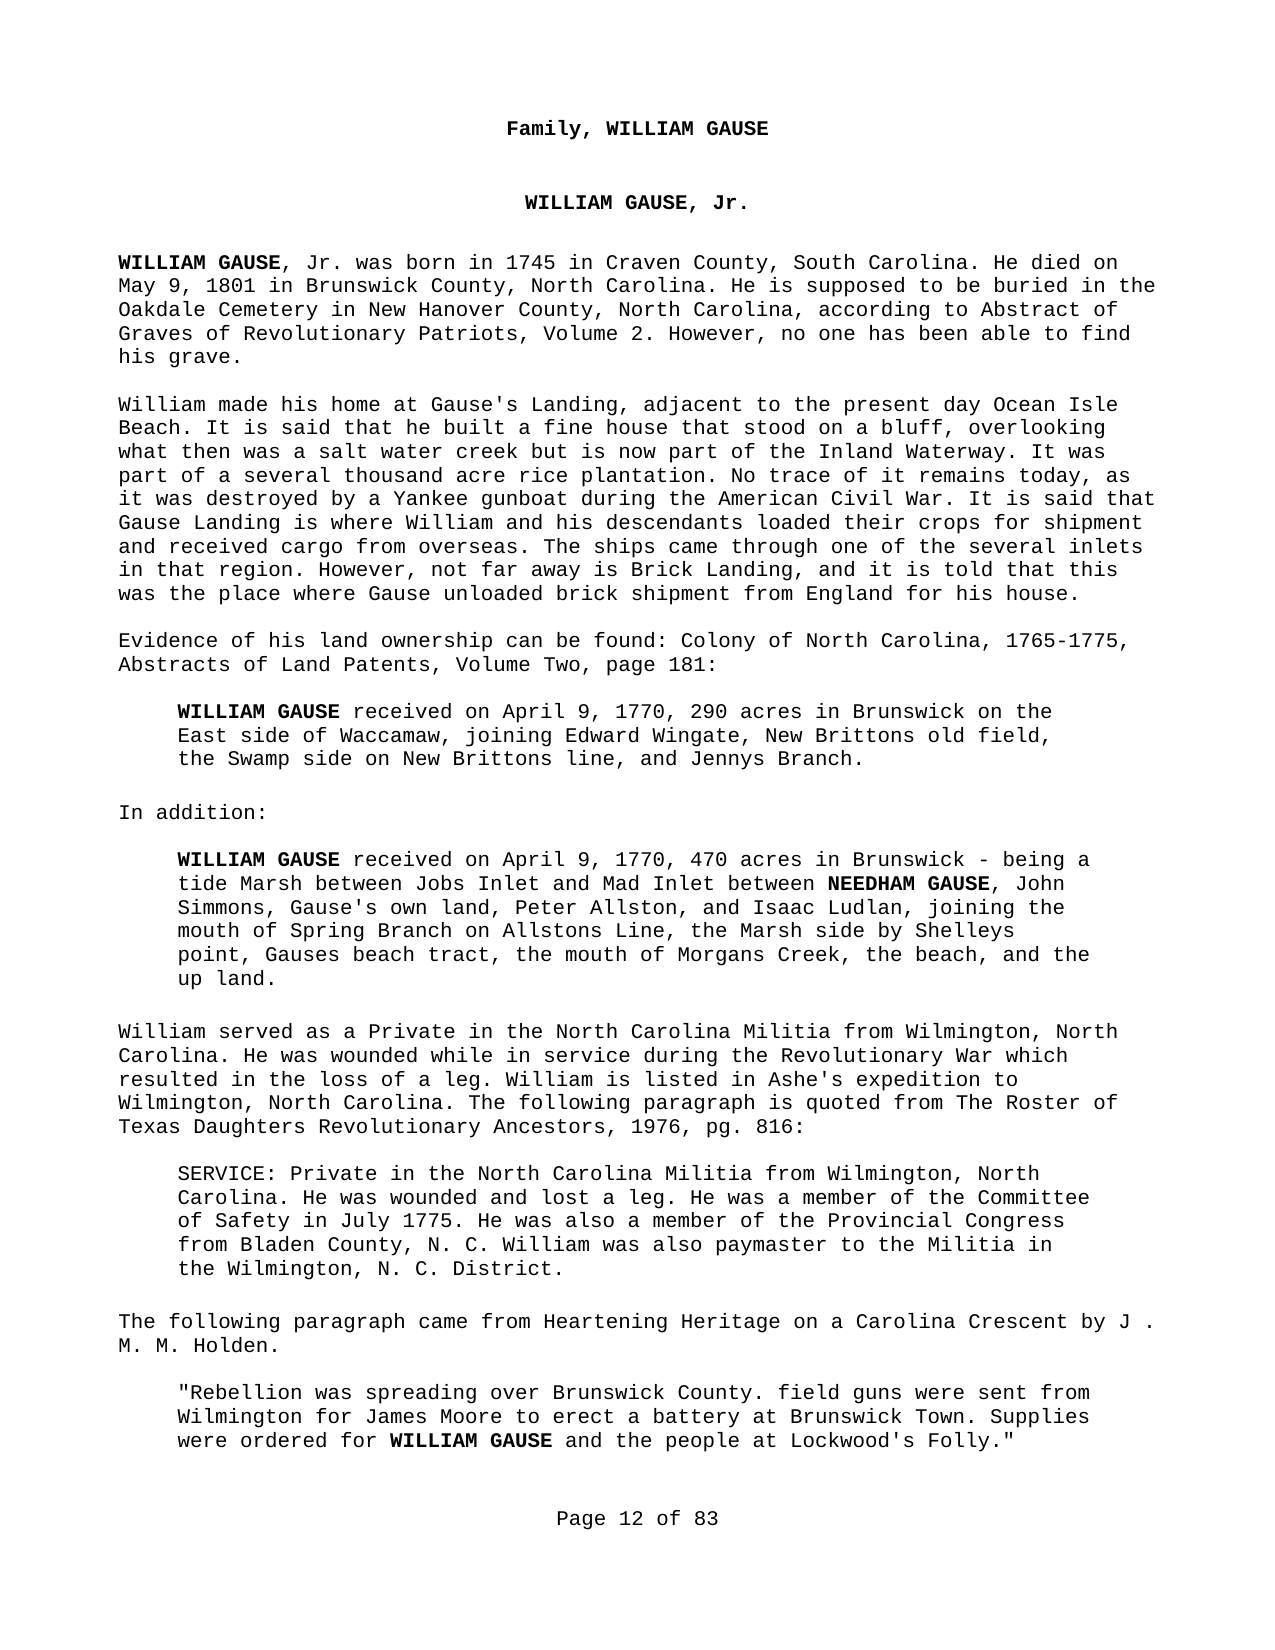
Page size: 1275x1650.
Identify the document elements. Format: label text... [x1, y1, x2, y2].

text William Gause received on April 9, 1770, 290 acres in Brunswick on the East side of Waccamaw, joining Edward Wingate, New Brittons old field, the Swamp side on New Brittons line, and Jennys Branch. [177, 701, 1098, 772]
text In addition: [118, 802, 1157, 826]
text Evidence of his land ownership can be found: Colony of North Carolina, 1765-1775, Abstracts of Land Patents, Volume Two, page 181: [118, 630, 1157, 677]
text William Gause, Jr. was born in 1745 in Craven County, South Carolina. He died on May 9, 1801 in Brunswick County, North Carolina. He is supposed to be buried in the Oakdale Cemetery in New Hanover County, North Carolina, according to Abstract of Graves of Revolutionary Patriots, Volume 2. However, no one has been able to find his grave. [118, 252, 1157, 370]
text William served as a Private in the North Carolina Militia from Wilmington, North Carolina. He was wounded while in service during the Revolutionary War which resulted in the loss of a leg. William is listed in Ashe's expedition to Wilmington, North Carolina. The following paragraph is quoted from The Roster of Texas Daughters Revolutionary Ancestors, 1976, pg. 816: [118, 1021, 1157, 1139]
text SERVICE: Private in the North Carolina Militia from Wilmington, North Carolina. He was wounded and lost a leg. He was a member of the Committee of Safety in July 1775. He was also a member of the Provincial Congress from Bladen County, N. C. William was also paymaster to the Militia in the Wilmington, N. C. District. [177, 1163, 1098, 1281]
subtitle William Gause, Jr. [118, 192, 1157, 216]
text "Rebellion was spreading over Brunswick County. field guns were sent from Wilmington for James Moore to erect a battery at Brunswick Town. Supplies were ordered for William Gause and the people at Lockwood's Folly." [177, 1382, 1098, 1453]
text William made his home at Gause's Landing, adjacent to the present day Ocean Isle Beach. It is said that he built a fine house that stood on a bluff, overlooking what then was a salt water creek but is now part of the Inland Waterway. It was part of a several thousand acre rice plantation. No trace of it remains today, as it was destroyed by a Yankee gunboat during the American Civil War. It is said that Gause Landing is where William and his descendants loaded their crops for shipment and received cargo from overseas. The ships came through one of the several inlets in that region. However, not far away is Brick Landing, and it is told that this was the place where Gause unloaded brick shipment from England for his house. [118, 394, 1157, 607]
text The following paragraph came from Heartening Heritage on a Carolina Crescent by J . M. M. Holden. [118, 1311, 1157, 1359]
text William Gause received on April 9, 1770, 470 acres in Brunswick - being a tide Marsh between Jobs Inlet and Mad Inlet between Needham Gause, John Simmons, Gause's own land, Peter Allston, and Isaac Ludlan, joining the mouth of Spring Branch on Allstons Line, the Marsh side by Shelleys point, Gauses beach tract, the mouth of Morgans Creek, the beach, and the up land. [177, 849, 1098, 991]
